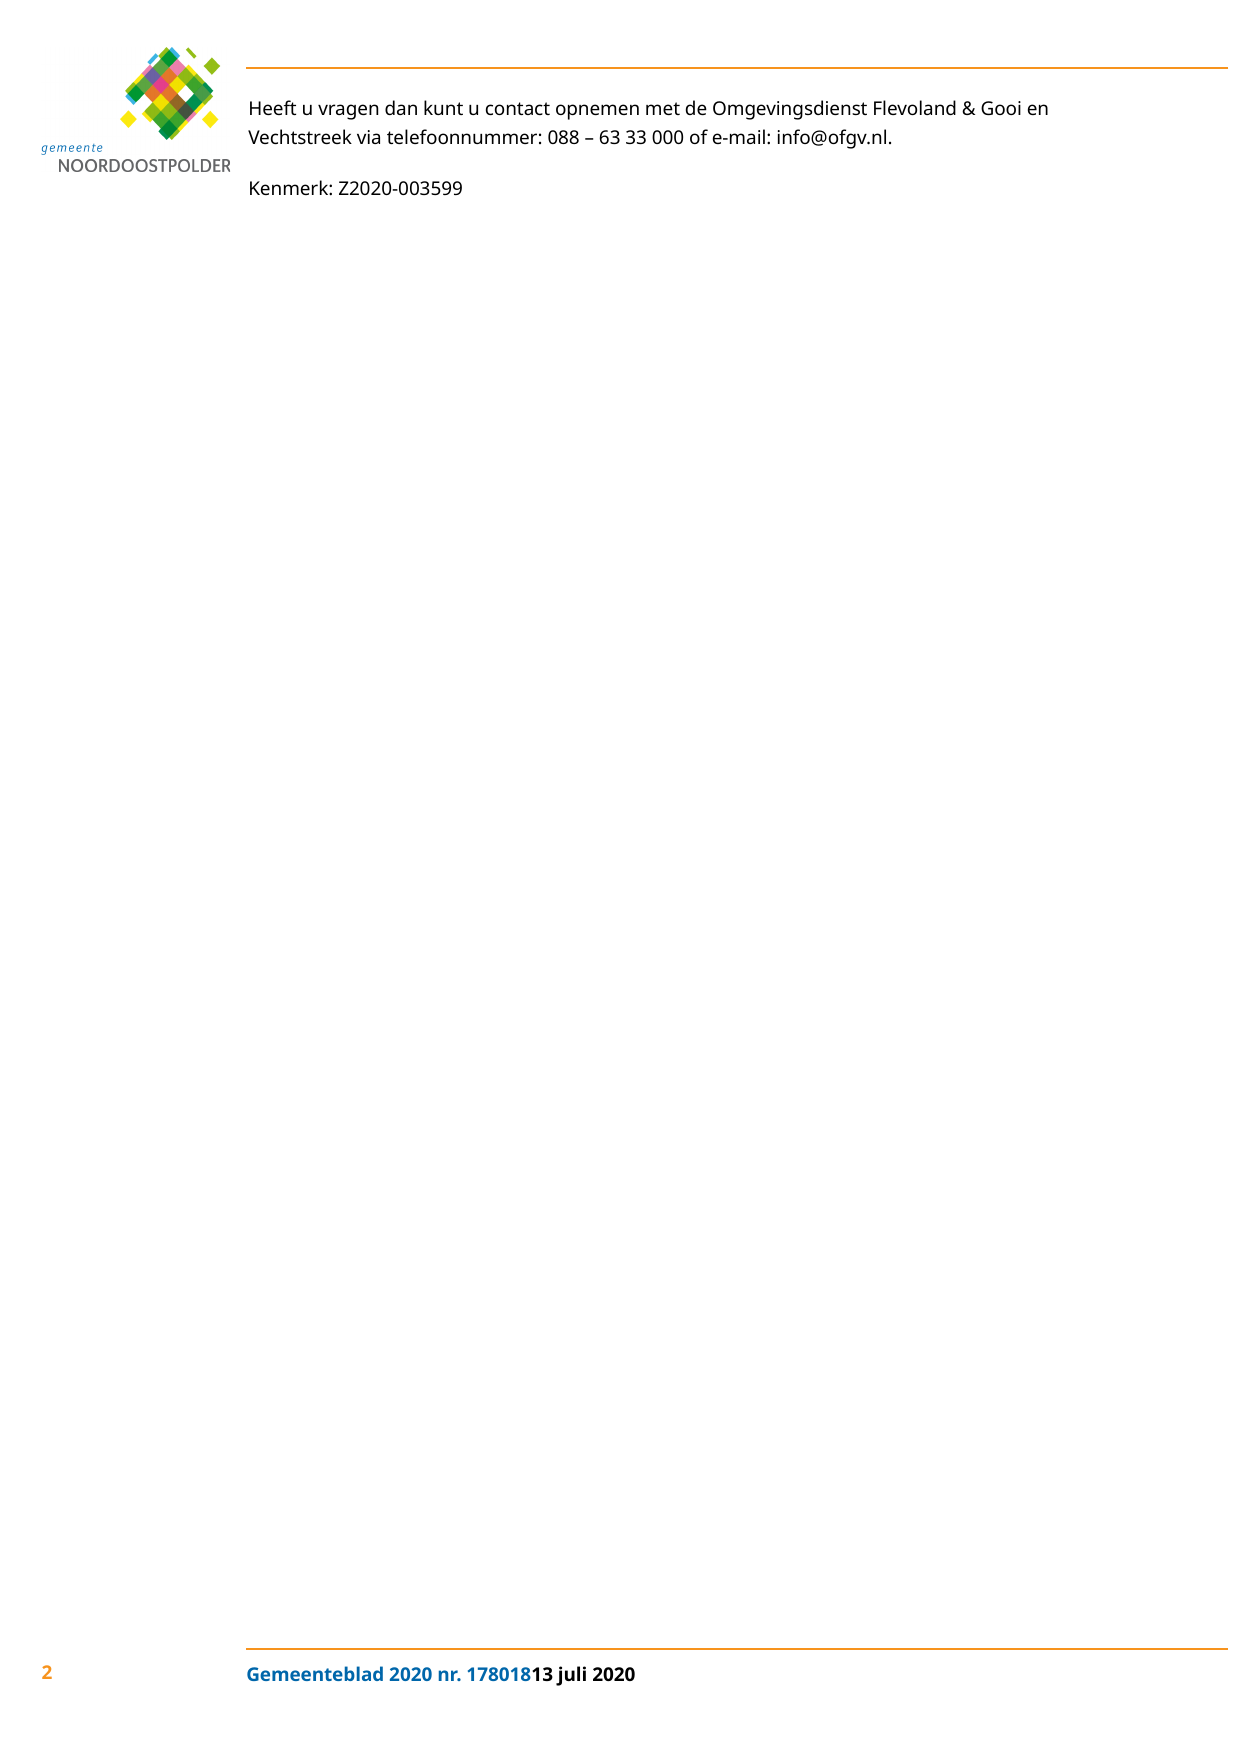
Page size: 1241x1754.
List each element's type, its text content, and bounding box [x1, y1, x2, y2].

text Kenmerk: Z2020-003599 [248, 175, 1152, 201]
text Heeft u vragen dan kunt u contact opnemen met de Omgevingsdienst Flevoland & Gooi en Vechtstreek via telefoonnummer: 088 – 63 33 000 of e-mail: info@ofgv.nl. [248, 95, 1152, 150]
picture [41, 47, 231, 172]
